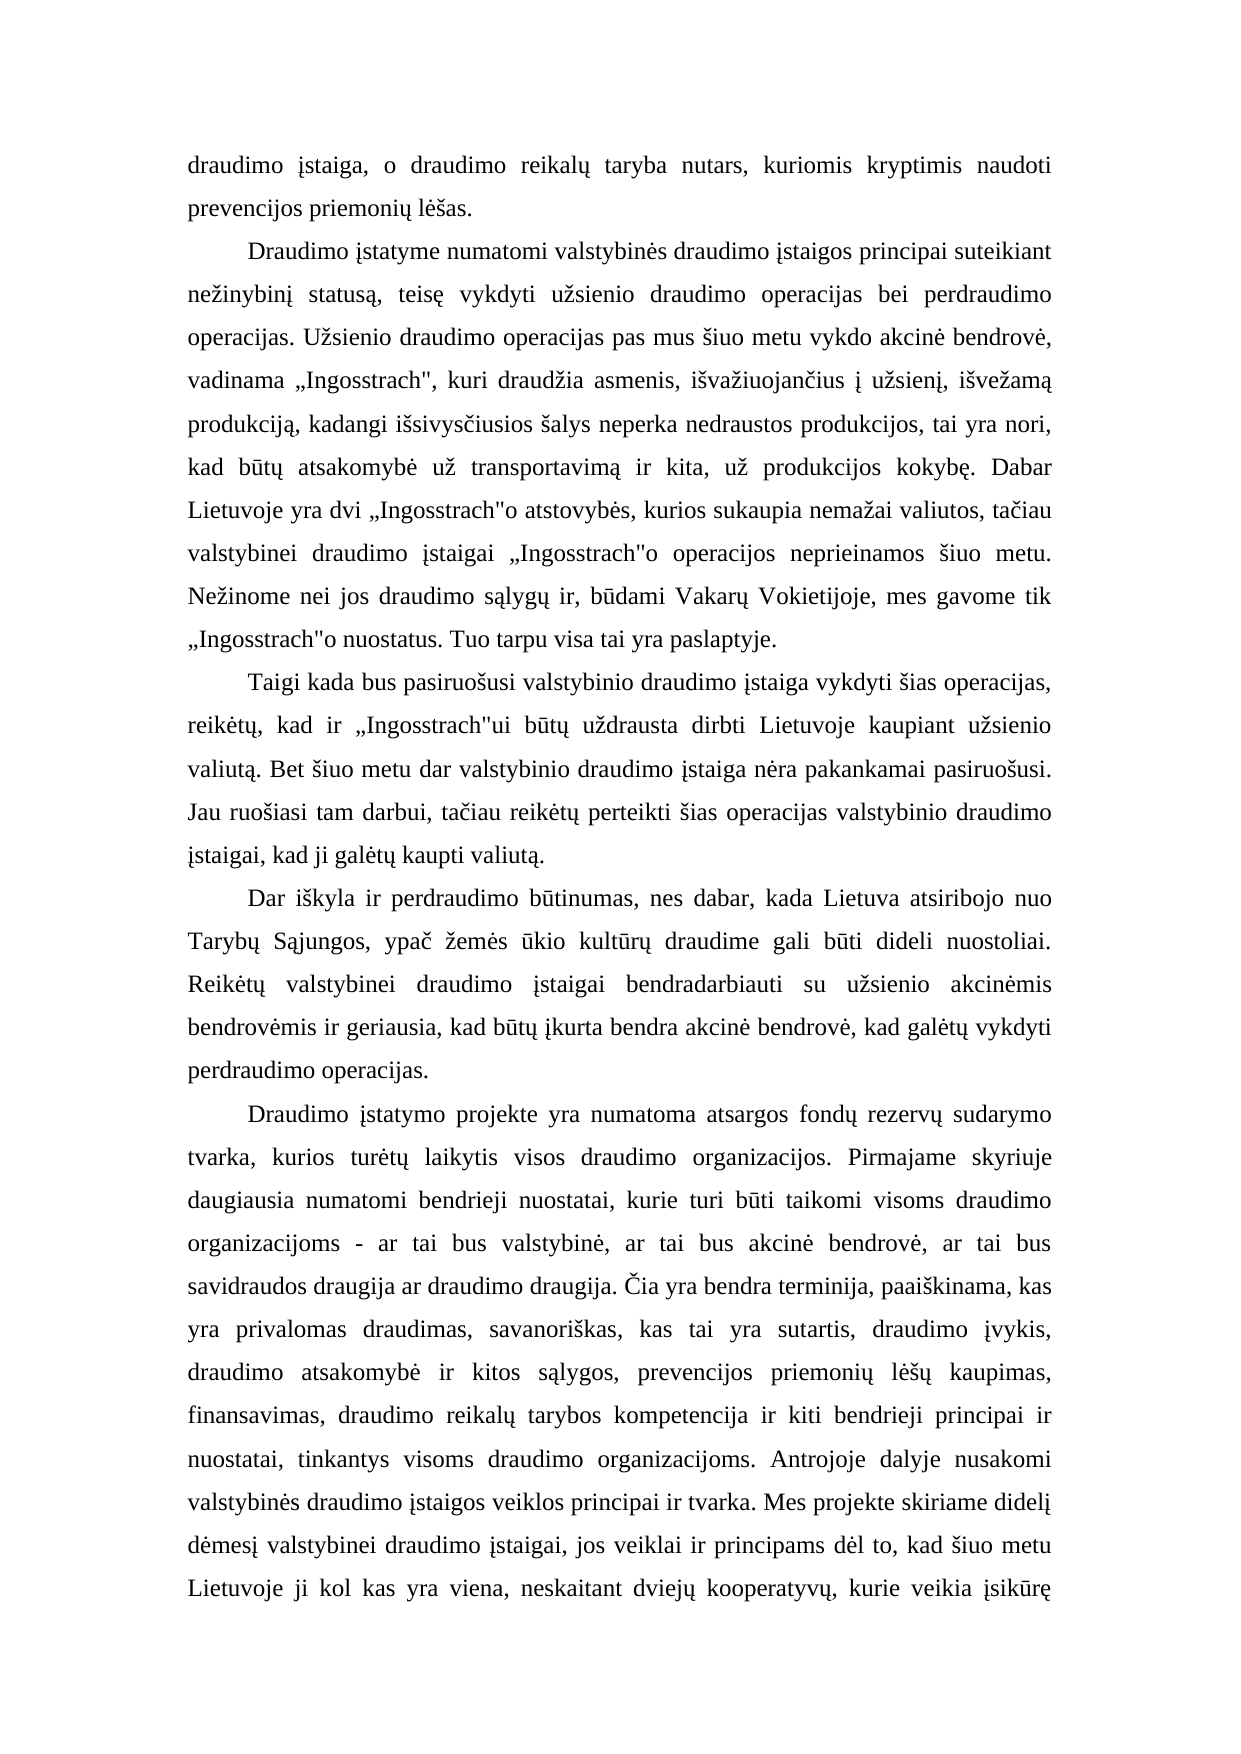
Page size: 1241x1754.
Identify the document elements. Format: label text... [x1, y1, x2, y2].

text Draudimo įstatymo projekte yra numatoma atsargos fondų rezervų sudarymo tvarka, kurios turėtų laikytis visos draudimo organizacijos. Pirmajame skyriuje daugiausia numatomi bendrieji nuostatai, kurie turi būti taikomi visoms draudimo organizacijoms - ar tai bus valstybinė, ar tai bus akcinė bendrovė, ar tai bus savidraudos draugija ar draudimo draugija. Čia yra bendra terminija, paaiškinama, kas yra privalomas draudimas, savanoriškas, kas tai yra sutartis, draudimo įvykis, draudimo atsakomybė ir kitos sąlygos, prevencijos priemonių lėšų kaupimas, finansavimas, draudimo reikalų tarybos kompetencija ir kiti bendrieji principai ir nuostatai, tinkantys visoms draudimo organizacijoms. Antrojoje dalyje nusakomi valstybinės draudimo įstaigos veiklos principai ir tvarka. Mes projekte skiriame didelį dėmesį valstybinei draudimo įstaigai, jos veiklai ir principams dėl to, kad šiuo metu Lietuvoje ji kol kas yra viena, neskaitant dviejų kooperatyvų, kurie veikia įsikūrę [187, 1099, 1053, 1602]
text draudimo įstaiga, o draudimo reikalų taryba nutars, kuriomis kryptimis naudoti prevencijos priemonių lėšas. [187, 150, 1053, 222]
text Taigi kada bus pasiruošusi valstybinio draudimo įstaiga vykdyti šias operacijas, reikėtų, kad ir „Ingosstrach"ui būtų uždrausta dirbti Lietuvoje kaupiant užsienio valiutą. Bet šiuo metu dar valstybinio draudimo įstaiga nėra pakankamai pasiruošusi. Jau ruošiasi tam darbui, tačiau reikėtų perteikti šias operacijas valstybinio draudimo įstaigai, kad ji galėtų kaupti valiutą. [187, 667, 1053, 869]
text Dar iškyla ir perdraudimo būtinumas, nes dabar, kada Lietuva atsiribojo nuo Tarybų Sąjungos, ypač žemės ūkio kultūrų draudime gali būti dideli nuostoliai. Reikėtų valstybinei draudimo įstaigai bendradarbiauti su užsienio akcinėmis bendrovėmis ir geriausia, kad būtų įkurta bendra akcinė bendrovė, kad galėtų vykdyti perdraudimo operacijas. [187, 883, 1053, 1084]
text Draudimo įstatyme numatomi valstybinės draudimo įstaigos principai suteikiant nežinybinį statusą, teisę vykdyti užsienio draudimo operacijas bei perdraudimo operacijas. Užsienio draudimo operacijas pas mus šiuo metu vykdo akcinė bendrovė, vadinama „Ingosstrach", kuri draudžia asmenis, išvažiuojančius į užsienį, išvežamą produkciją, kadangi išsivysčiusios šalys neperka nedraustos produkcijos, tai yra nori, kad būtų atsakomybė už transportavimą ir kita, už produkcijos kokybę. Dabar Lietuvoje yra dvi „Ingosstrach"o atstovybės, kurios sukaupia nemažai valiutos, tačiau valstybinei draudimo įstaigai „Ingosstrach"o operacijos neprieinamos šiuo metu. Nežinome nei jos draudimo sąlygų ir, būdami Vakarų Vokietijoje, mes gavome tik „Ingosstrach"o nuostatus. Tuo tarpu visa tai yra paslaptyje. [187, 236, 1053, 653]
